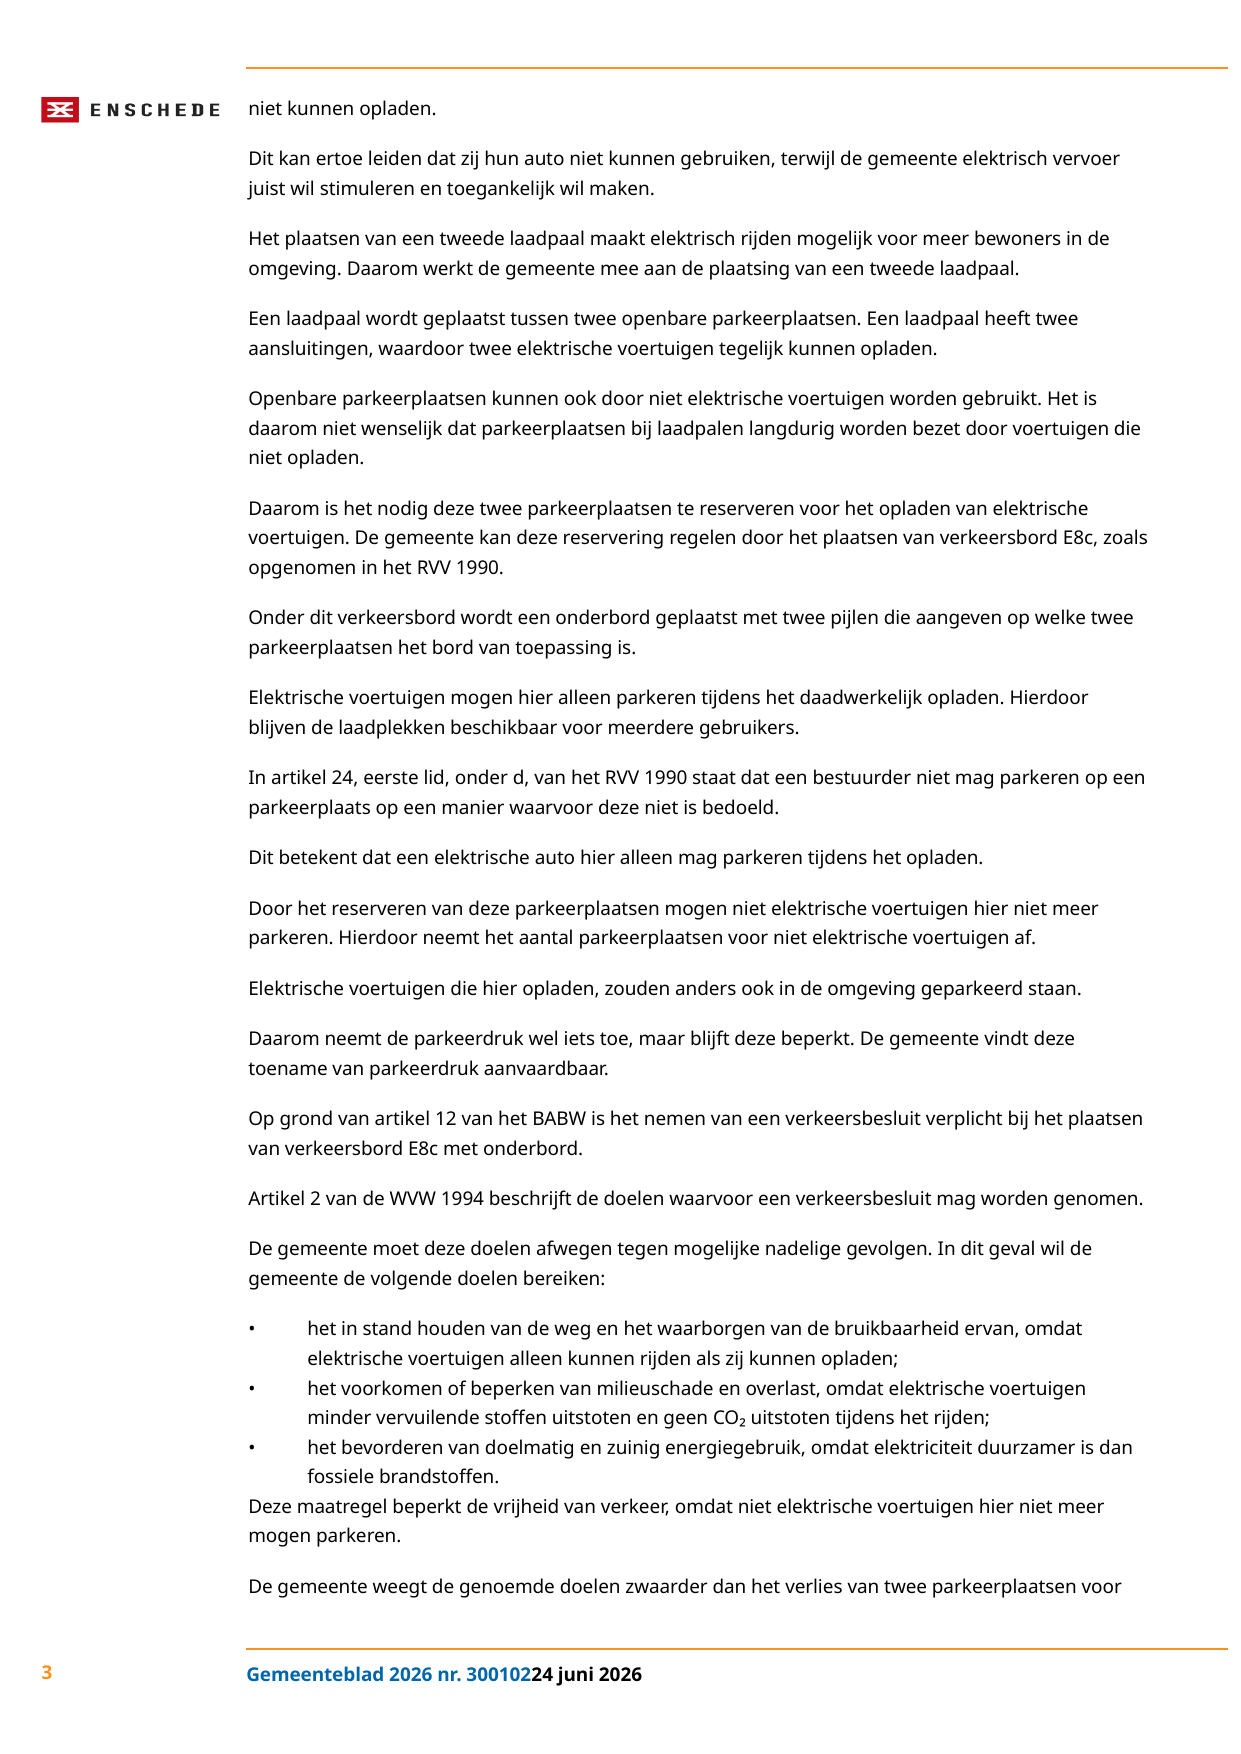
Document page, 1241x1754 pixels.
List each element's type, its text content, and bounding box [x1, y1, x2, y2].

picture [41, 47, 231, 172]
text Elektrische voertuigen mogen hier alleen parkeren tijdens het daadwerkelijk opladen. Hierdoor blijven de laadplekken beschikbaar voor meerdere gebruikers. [248, 684, 1152, 740]
text Daarom neemt de parkeerdruk wel iets toe, maar blijft deze beperkt. De gemeente vindt deze toename van parkeerdruk aanvaardbaar. [248, 1025, 1152, 1081]
text In artikel 24, eerste lid, onder d, van het RVV 1990 staat dat een bestuurder niet mag parkeren op een parkeerplaats op een manier waarvoor deze niet is bedoeld. [248, 764, 1152, 820]
list het voorkomen of beperken van milieuschade en overlast, omdat elektrische voertuigen minder vervuilende stoffen uitstoten en geen CO₂ uitstoten tijdens het rijden; [248, 1375, 1152, 1430]
text Dit kan ertoe leiden dat zij hun auto niet kunnen gebruiken, terwijl de gemeente elektrisch vervoer juist wil stimuleren en toegankelijk wil maken. [248, 145, 1152, 201]
text Op grond van artikel 12 van het BABW is het nemen van een verkeersbesluit verplicht bij het plaatsen van verkeersbord E8c met onderbord. [248, 1105, 1152, 1161]
text Artikel 2 van de WVW 1994 beschrijft de doelen waarvoor een verkeersbesluit mag worden genomen. [248, 1185, 1152, 1211]
text Een laadpaal wordt geplaatst tussen twee openbare parkeerplaatsen. Een laadpaal heeft twee aansluitingen, waardoor twee elektrische voertuigen tegelijk kunnen opladen. [248, 305, 1152, 361]
list het in stand houden van de weg en het waarborgen van de bruikbaarheid ervan, omdat elektrische voertuigen alleen kunnen rijden als zij kunnen opladen; [248, 1316, 1152, 1371]
text Dit betekent dat een elektrische auto hier alleen mag parkeren tijdens het opladen. [248, 844, 1152, 870]
text niet kunnen opladen. [248, 95, 1152, 121]
text Openbare parkeerplaatsen kunnen ook door niet elektrische voertuigen worden gebruikt. Het is daarom niet wenselijk dat parkeerplaatsen bij laadpalen langdurig worden bezet door voertuigen die niet opladen. [248, 385, 1152, 470]
text Het plaatsen van een tweede laadpaal maakt elektrisch rijden mogelijk voor meer bewoners in de omgeving. Daarom werkt de gemeente mee aan de plaatsing van een tweede laadpaal. [248, 225, 1152, 281]
text Door het reserveren van deze parkeerplaatsen mogen niet elektrische voertuigen hier niet meer parkeren. Hierdoor neemt het aantal parkeerplaatsen voor niet elektrische voertuigen af. [248, 895, 1152, 950]
list het bevorderen van doelmatig en zuinig energiegebruik, omdat elektriciteit duurzamer is dan fossiele brandstoffen. [248, 1434, 1152, 1489]
text Daarom is het nodig deze twee parkeerplaatsen te reserveren voor het opladen van elektrische voertuigen. De gemeente kan deze reservering regelen door het plaatsen van verkeersbord E8c, zoals opgenomen in het RVV 1990. [248, 495, 1152, 580]
text De gemeente weegt de genoemde doelen zwaarder dan het verlies van twee parkeerplaatsen voor [248, 1573, 1152, 1599]
text Deze maatregel beperkt de vrijheid van verkeer, omdat niet elektrische voertuigen hier niet meer mogen parkeren. [248, 1493, 1152, 1548]
text Elektrische voertuigen die hier opladen, zouden anders ook in de omgeving geparkeerd staan. [248, 975, 1152, 1001]
text Onder dit verkeersbord wordt een onderbord geplaatst met twee pijlen die aangeven op welke twee parkeerplaatsen het bord van toepassing is. [248, 604, 1152, 660]
text De gemeente moet deze doelen afwegen tegen mogelijke nadelige gevolgen. In dit geval wil de gemeente de volgende doelen bereiken: [248, 1236, 1152, 1291]
